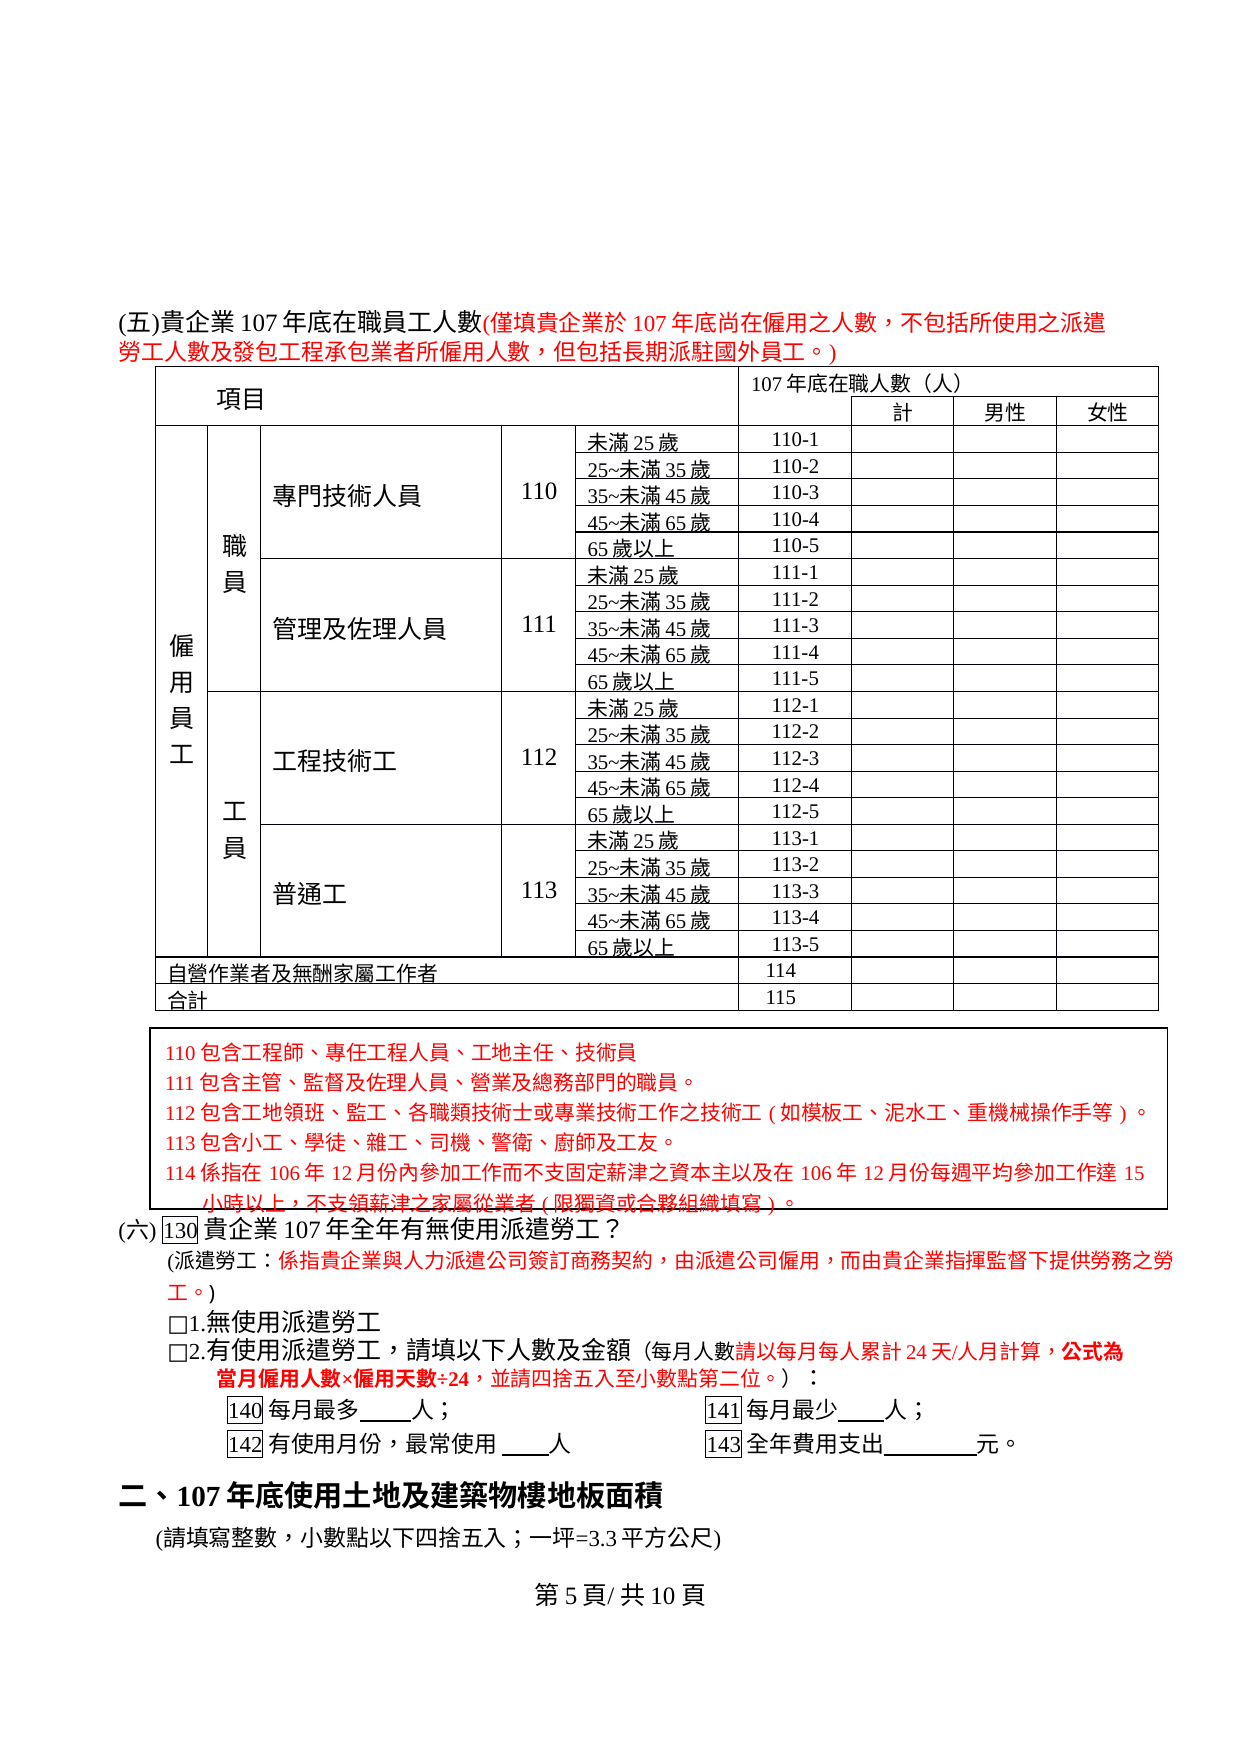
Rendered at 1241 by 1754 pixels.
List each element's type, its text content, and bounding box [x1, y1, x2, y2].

table_cell 110-1 [739, 426, 851, 452]
table_cell 142有使用月份，最常使用 人 [216, 1427, 650, 1462]
table_cell 110-2 [739, 453, 851, 478]
table_cell [1057, 533, 1158, 558]
table_cell [852, 506, 953, 531]
table_cell 110-3 [739, 479, 851, 505]
table_cell 113-2 [739, 851, 851, 877]
table_cell 65歲以上 [576, 798, 738, 824]
table_cell 112-2 [739, 719, 851, 744]
table_cell [852, 745, 953, 771]
table_cell 65歲以上 [576, 665, 738, 691]
table_cell [852, 479, 953, 505]
table_cell [1057, 453, 1158, 478]
table_cell [1057, 612, 1158, 638]
table_cell 45~未滿65歲 [576, 904, 738, 930]
table_cell [1057, 745, 1158, 771]
table_cell 45~未滿65歲 [576, 772, 738, 797]
table_cell [954, 453, 1056, 478]
table_cell [954, 665, 1056, 691]
table_cell 65歲以上 [576, 533, 738, 558]
table_cell [852, 639, 953, 664]
table_cell [852, 612, 953, 638]
table_cell 112 [502, 692, 575, 824]
table_cell [1057, 772, 1158, 797]
table_cell [852, 586, 953, 611]
table_cell [954, 745, 1056, 771]
table_cell 未滿25歲 [576, 559, 738, 584]
table_cell 110-4 [739, 506, 851, 531]
table_cell [954, 904, 1056, 930]
table_cell [852, 851, 953, 877]
table_cell [1057, 639, 1158, 664]
table_cell 113-4 [739, 904, 851, 930]
table_cell [954, 719, 1056, 744]
table_cell 僱用員工 [156, 426, 207, 956]
table_cell [852, 533, 953, 558]
table_cell 110-5 [739, 533, 851, 558]
table_cell [1057, 559, 1158, 584]
table_cell 35~未滿45歲 [576, 745, 738, 771]
table_cell [852, 878, 953, 903]
table_cell [954, 533, 1056, 558]
table_cell [852, 559, 953, 584]
table_cell [739, 396, 851, 425]
table_cell [954, 851, 1056, 877]
table_cell 140每月最多 人； [216, 1392, 650, 1427]
table_cell 113-3 [739, 878, 851, 903]
table_cell 111-5 [739, 665, 851, 691]
table_cell 自營作業者及無酬家屬工作者 [156, 958, 738, 983]
table_cell 25~未滿35歲 [576, 719, 738, 744]
table_cell [852, 825, 953, 850]
table_cell 工程技術工 [261, 692, 501, 824]
table_cell [954, 984, 1056, 1009]
table_cell 25~未滿35歲 [576, 586, 738, 611]
table_cell [1057, 958, 1158, 983]
table_cell 35~未滿45歲 [576, 479, 738, 505]
table_cell [852, 719, 953, 744]
table_cell [1057, 426, 1158, 452]
table_cell [1057, 479, 1158, 505]
table_cell [1057, 825, 1158, 850]
text (五)貴企業107年底在職員工人數(僅填貴企業於107年底尚在僱用之人數，不包括所使用之派遣勞工人數及發包工程承包業者所僱用人數，但包括長期派駐國外員工。) [118, 308, 1122, 366]
table_cell [1057, 984, 1158, 1009]
table_cell [954, 612, 1056, 638]
table_cell 計 [852, 397, 953, 425]
table_cell 男性 [954, 397, 1056, 425]
table_cell 111 [502, 559, 575, 691]
table_cell [852, 904, 953, 930]
table_cell 113-1 [739, 825, 851, 850]
table_cell 未滿25歲 [576, 426, 738, 452]
table_cell [954, 772, 1056, 797]
table_cell [852, 798, 953, 824]
text (請填寫整數，小數點以下四捨五入；一坪=3.3平方公尺) [118, 1520, 1122, 1553]
table_cell 35~未滿45歲 [576, 878, 738, 903]
table_cell 111-4 [739, 639, 851, 664]
table_cell 合計 [156, 984, 738, 1009]
table_cell [954, 586, 1056, 611]
table_cell 專門技術人員 [261, 426, 501, 558]
table_cell 143全年費用支出 元。 [694, 1427, 1211, 1462]
table_cell 女性 [1057, 397, 1158, 425]
table_cell 110 [502, 426, 575, 558]
text 貴企業107年全年有無使用派遣勞工？ [198, 1215, 1122, 1244]
table_cell [1057, 719, 1158, 744]
table_cell [954, 559, 1056, 584]
table_cell 115 [739, 984, 851, 1009]
table_cell [852, 984, 953, 1009]
table_cell [650, 1427, 694, 1462]
table_cell 職員 [208, 426, 260, 691]
table_cell [954, 426, 1056, 452]
table_cell [1057, 586, 1158, 611]
table_cell [954, 878, 1056, 903]
table_cell [1057, 904, 1158, 930]
table_header (派遣勞工：係指貴企業與人力派遣公司簽訂商務契約，由派遣公司僱用，而由貴企業指揮監督下提供勞務之勞工。) □1.無使用派遣勞工 □2.有使用派遣勞工，請填以下人數及金額（每月人數請以每月每人累計24天/人月計算，公式為當月僱用人數×僱用天數÷24，並請四捨五入至小數點第二位。）： [156, 1244, 1211, 1392]
table_cell [954, 825, 1056, 850]
table_cell 112-5 [739, 798, 851, 824]
table_cell 114 [739, 958, 851, 983]
text 二、107年底使用土地及建築物樓地板面積 [118, 1483, 1122, 1512]
table_cell [852, 772, 953, 797]
table_cell [954, 639, 1056, 664]
table_cell [852, 665, 953, 691]
table_cell 111-2 [739, 586, 851, 611]
table_cell 112-1 [739, 692, 851, 717]
table_cell 45~未滿65歲 [576, 506, 738, 531]
table_cell [954, 692, 1056, 717]
table_cell [954, 958, 1056, 983]
table_cell [1057, 798, 1158, 824]
table_cell [156, 1392, 216, 1427]
table_cell 111-3 [739, 612, 851, 638]
table_cell 45~未滿65歲 [576, 639, 738, 664]
table_cell [954, 931, 1056, 956]
table_cell 普通工 [261, 825, 501, 956]
table_cell 111-1 [739, 559, 851, 584]
text (六) 130 [118, 1215, 197, 1244]
table_cell 65歲以上 [576, 931, 738, 956]
table_cell [852, 958, 953, 983]
table_cell 管理及佐理人員 [261, 559, 501, 691]
table_cell [156, 1427, 216, 1462]
table_cell 未滿25歲 [576, 692, 738, 717]
table_cell [954, 479, 1056, 505]
table_cell [1057, 931, 1158, 956]
table_cell 35~未滿45歲 [576, 612, 738, 638]
table_cell 141每月最少 人； [694, 1392, 1211, 1427]
table_cell [852, 931, 953, 956]
table_cell 113-5 [739, 931, 851, 956]
table_cell [852, 426, 953, 452]
table_cell 113 [502, 825, 575, 956]
table_cell [1057, 692, 1158, 717]
table_cell [954, 798, 1056, 824]
table_cell [650, 1392, 694, 1427]
table_header 項目 [156, 367, 738, 425]
table_cell [852, 453, 953, 478]
table_cell 工員 [208, 692, 260, 956]
table_cell 112-3 [739, 745, 851, 771]
table_cell [1057, 506, 1158, 531]
table_cell [1057, 665, 1158, 691]
table_cell [1057, 878, 1158, 903]
table_cell 112-4 [739, 772, 851, 797]
table_cell 25~未滿35歲 [576, 851, 738, 877]
table_cell [852, 692, 953, 717]
table_cell 未滿25歲 [576, 825, 738, 850]
table_cell 25~未滿35歲 [576, 453, 738, 478]
table_cell [1057, 851, 1158, 877]
table_cell [954, 506, 1056, 531]
table_header 107年底在職人數（人） [739, 367, 1158, 396]
